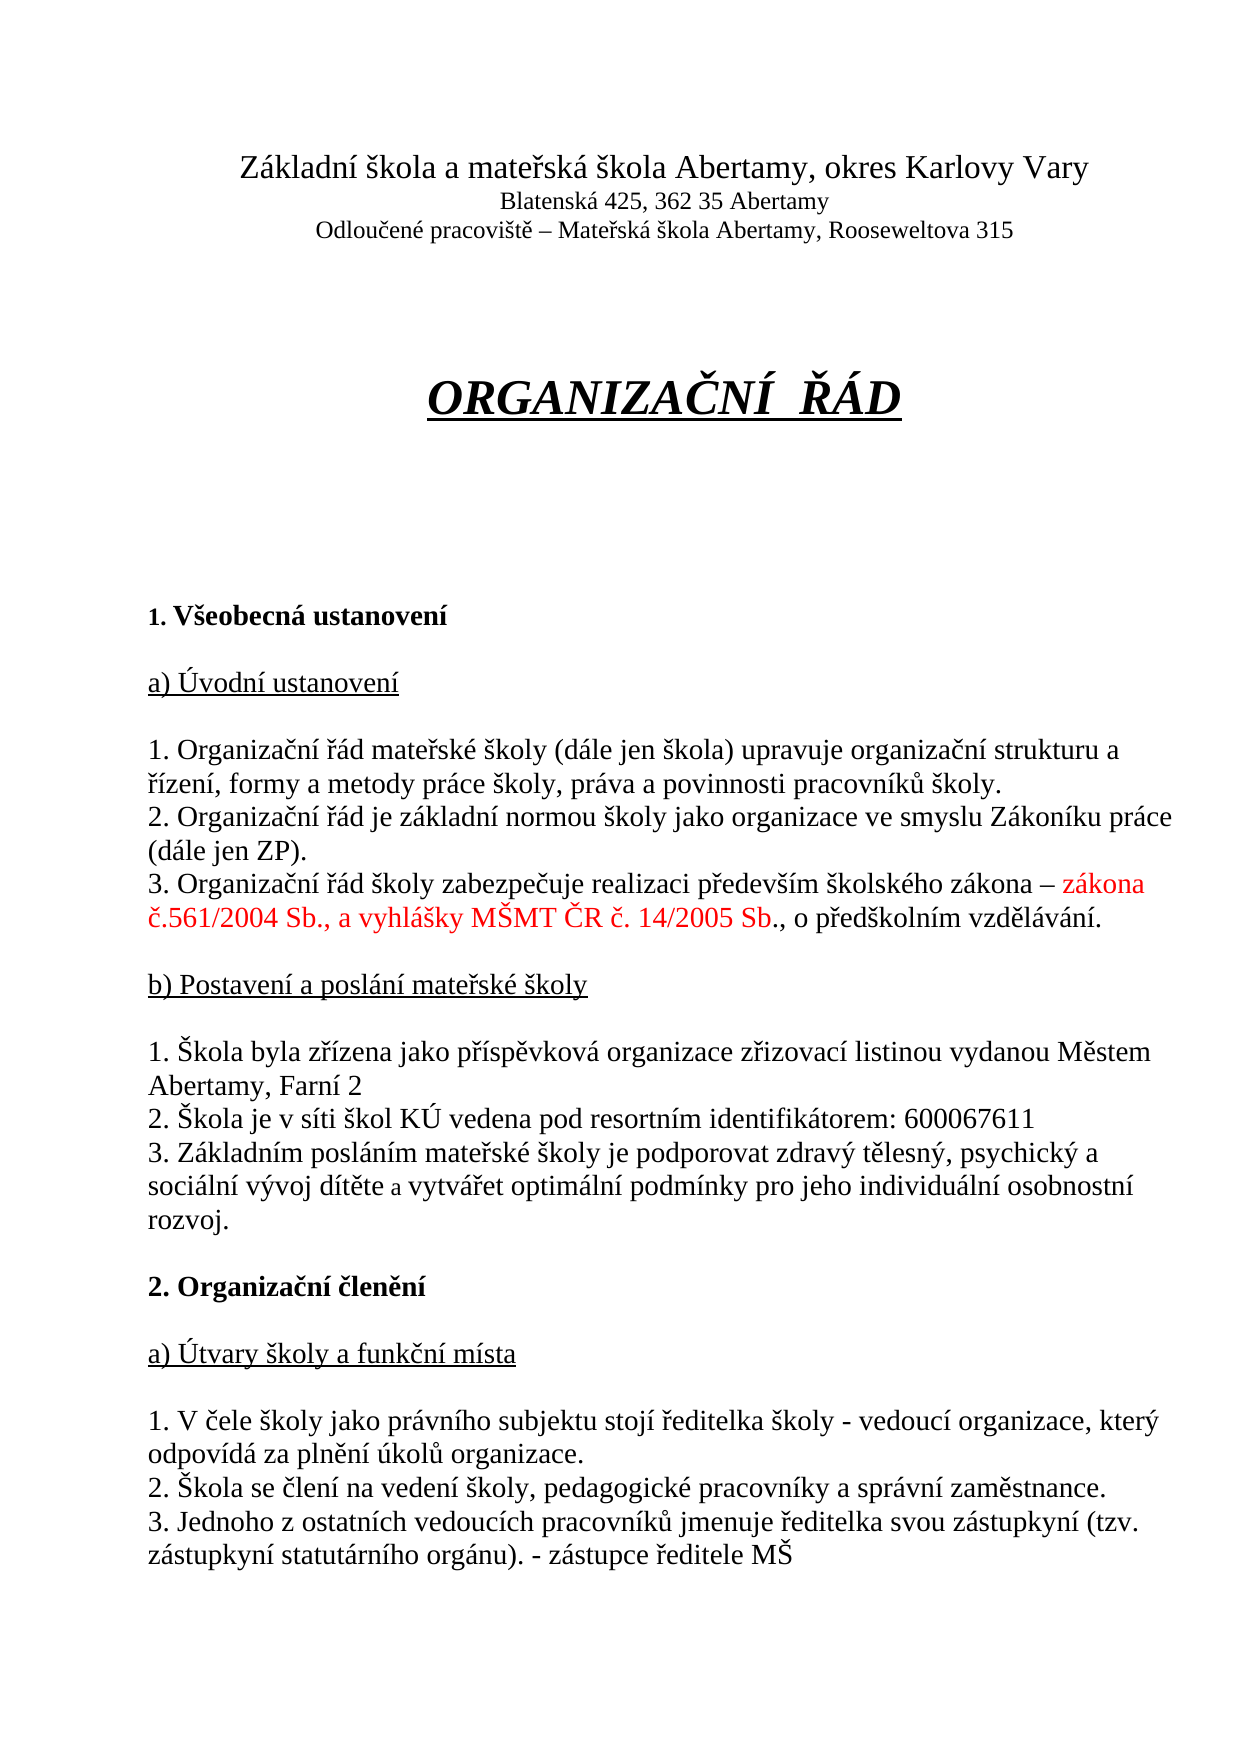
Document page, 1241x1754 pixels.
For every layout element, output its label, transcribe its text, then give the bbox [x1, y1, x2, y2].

text ORGANIZAČNÍ ŘÁD [148, 368, 1181, 426]
text 3. Organizační řád školy zabezpečuje realizaci především školského zákona – zákona č.561/2004 Sb., a vyhlášky MŠMT ČR č. 14/2005 Sb., o předškolním vzdělávání. [148, 866, 1181, 933]
subtitle b) Postavení a poslání mateřské školy [148, 967, 1181, 1001]
subtitle 2. Organizační členění [148, 1269, 1181, 1302]
text 1. Organizační řád mateřské školy (dále jen škola) upravuje organizační strukturu a řízení, formy a metody práce školy, práva a povinnosti pracovníků školy. [148, 732, 1181, 799]
subtitle a) Úvodní ustanovení [148, 665, 1181, 699]
subtitle Odloučené pracoviště – Mateřská škola Abertamy, Rooseweltova 315 [148, 215, 1181, 243]
text 1. Škola byla zřízena jako příspěvková organizace zřizovací listinou vydanou Městem Abertamy, Farní 2 [148, 1034, 1181, 1101]
text 3. Jednoho z ostatních vedoucích pracovníků jmenuje ředitelka svou zástupkyní (tzv. zástupkyní statutárního orgánu). - zástupce ředitele MŠ [148, 1504, 1181, 1571]
subtitle Základní škola a mateřská škola Abertamy, okres Karlovy Vary [148, 148, 1181, 186]
text 2. Organizační řád je základní normou školy jako organizace ve smyslu Zákoníku práce (dále jen ZP). [148, 799, 1181, 866]
text 1. V čele školy jako právního subjektu stojí ředitelka školy - vedoucí organizace, který odpovídá za plnění úkolů organizace. [148, 1403, 1181, 1470]
text 3. Základním posláním mateřské školy je podporovat zdravý tělesný, psychický a sociální vývoj dítěte a vytvářet optimální podmínky pro jeho individuální osobnostní rozvoj. [148, 1135, 1181, 1235]
text 2. Škola se člení na vedení školy, pedagogické pracovníky a správní zaměstnance. [148, 1470, 1181, 1504]
subtitle 1. Všeobecná ustanovení [148, 598, 1181, 632]
text 2. Škola je v síti škol KÚ vedena pod resortním identifikátorem: 600067611 [148, 1101, 1181, 1135]
subtitle Blatenská 425, 362 35 Abertamy [148, 186, 1181, 215]
subtitle a) Útvary školy a funkční místa [148, 1336, 1181, 1369]
